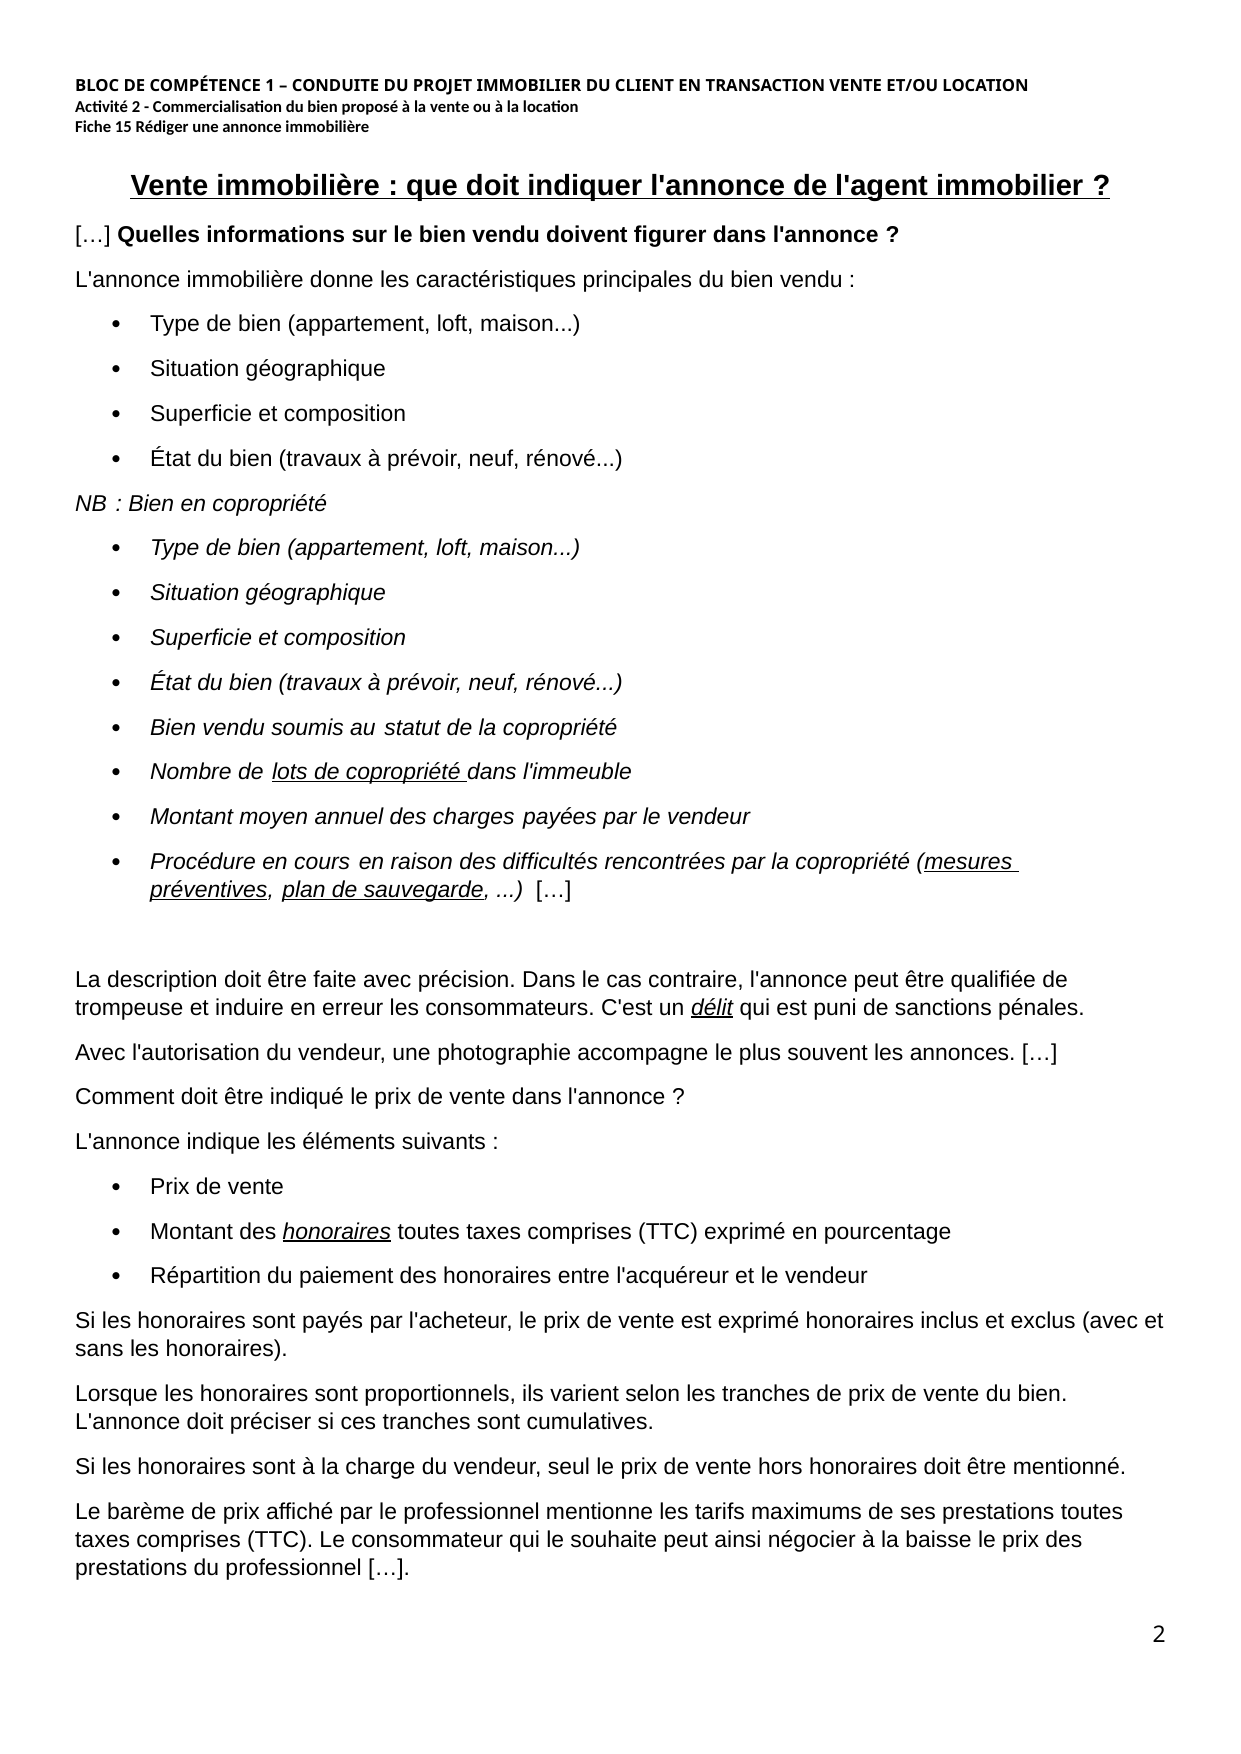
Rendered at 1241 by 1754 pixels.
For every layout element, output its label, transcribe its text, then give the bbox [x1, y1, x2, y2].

list Prix de vente [112, 1173, 1165, 1199]
list Type de bien (appartement, loft, maison...) [112, 310, 1165, 337]
text NB : Bien en copropriété [75, 489, 1165, 516]
list Type de bien (appartement, loft, maison...) [112, 534, 1165, 561]
list Montant moyen annuel des charges payées par le vendeur [112, 803, 1165, 829]
list Procédure en cours en raison des difficultés rencontrées par la copropriété (mesures préventives, plan de sauvegarde, ...) […] [112, 848, 1165, 902]
list État du bien (travaux à prévoir, neuf, rénové...) [112, 445, 1165, 471]
text La description doit être faite avec précision. Dans le cas contraire, l'annonce peut être qualifiée de trompeuse et induire en erreur les consommateurs. C'est un délit qui est puni de sanctions pénales. [75, 966, 1165, 1020]
list Nombre de lots de copropriété dans l'immeuble [112, 758, 1165, 785]
text Lorsque les honoraires sont proportionnels, ils varient selon les tranches de prix de vente du bien. L'annonce doit préciser si ces tranches sont cumulatives. [75, 1380, 1165, 1435]
text Le barème de prix affiché par le professionnel mentionne les tarifs maximums de ses prestations toutes taxes comprises (TTC). Le consommateur qui le souhaite peut ainsi négocier à la baisse le prix des prestations du professionnel […]. [75, 1498, 1165, 1581]
list Bien vendu soumis au statut de la copropriété [112, 713, 1165, 740]
list Superficie et composition [112, 624, 1165, 650]
text L'annonce immobilière donne les caractéristiques principales du bien vendu : [75, 266, 1165, 292]
list État du bien (travaux à prévoir, neuf, rénové...) [112, 669, 1165, 695]
list Répartition du paiement des honoraires entre l'acquéreur et le vendeur [112, 1262, 1165, 1289]
list Situation géographique [112, 579, 1165, 606]
text Si les honoraires sont à la charge du vendeur, seul le prix de vente hors honoraires doit être mentionné. [75, 1453, 1165, 1479]
text Avec l'autorisation du vendeur, une photographie accompagne le plus souvent les annonces. […] [75, 1038, 1165, 1065]
text Comment doit être indiqué le prix de vente dans l'annonce ? [75, 1083, 1165, 1110]
list Superficie et composition [112, 400, 1165, 426]
list Montant des honoraires toutes taxes comprises (TTC) exprimé en pourcentage [112, 1218, 1165, 1244]
text L'annonce indique les éléments suivants : [75, 1128, 1165, 1154]
text […] Quelles informations sur le bien vendu doivent figurer dans l'annonce ? [75, 221, 1165, 247]
list Situation géographique [112, 355, 1165, 382]
text Si les honoraires sont payés par l'acheteur, le prix de vente est exprimé honoraires inclus et exclus (avec et sans les honoraires). [75, 1307, 1165, 1362]
text Vente immobilière : que doit indiquer l'annonce de l'agent immobilier ? [75, 168, 1165, 202]
